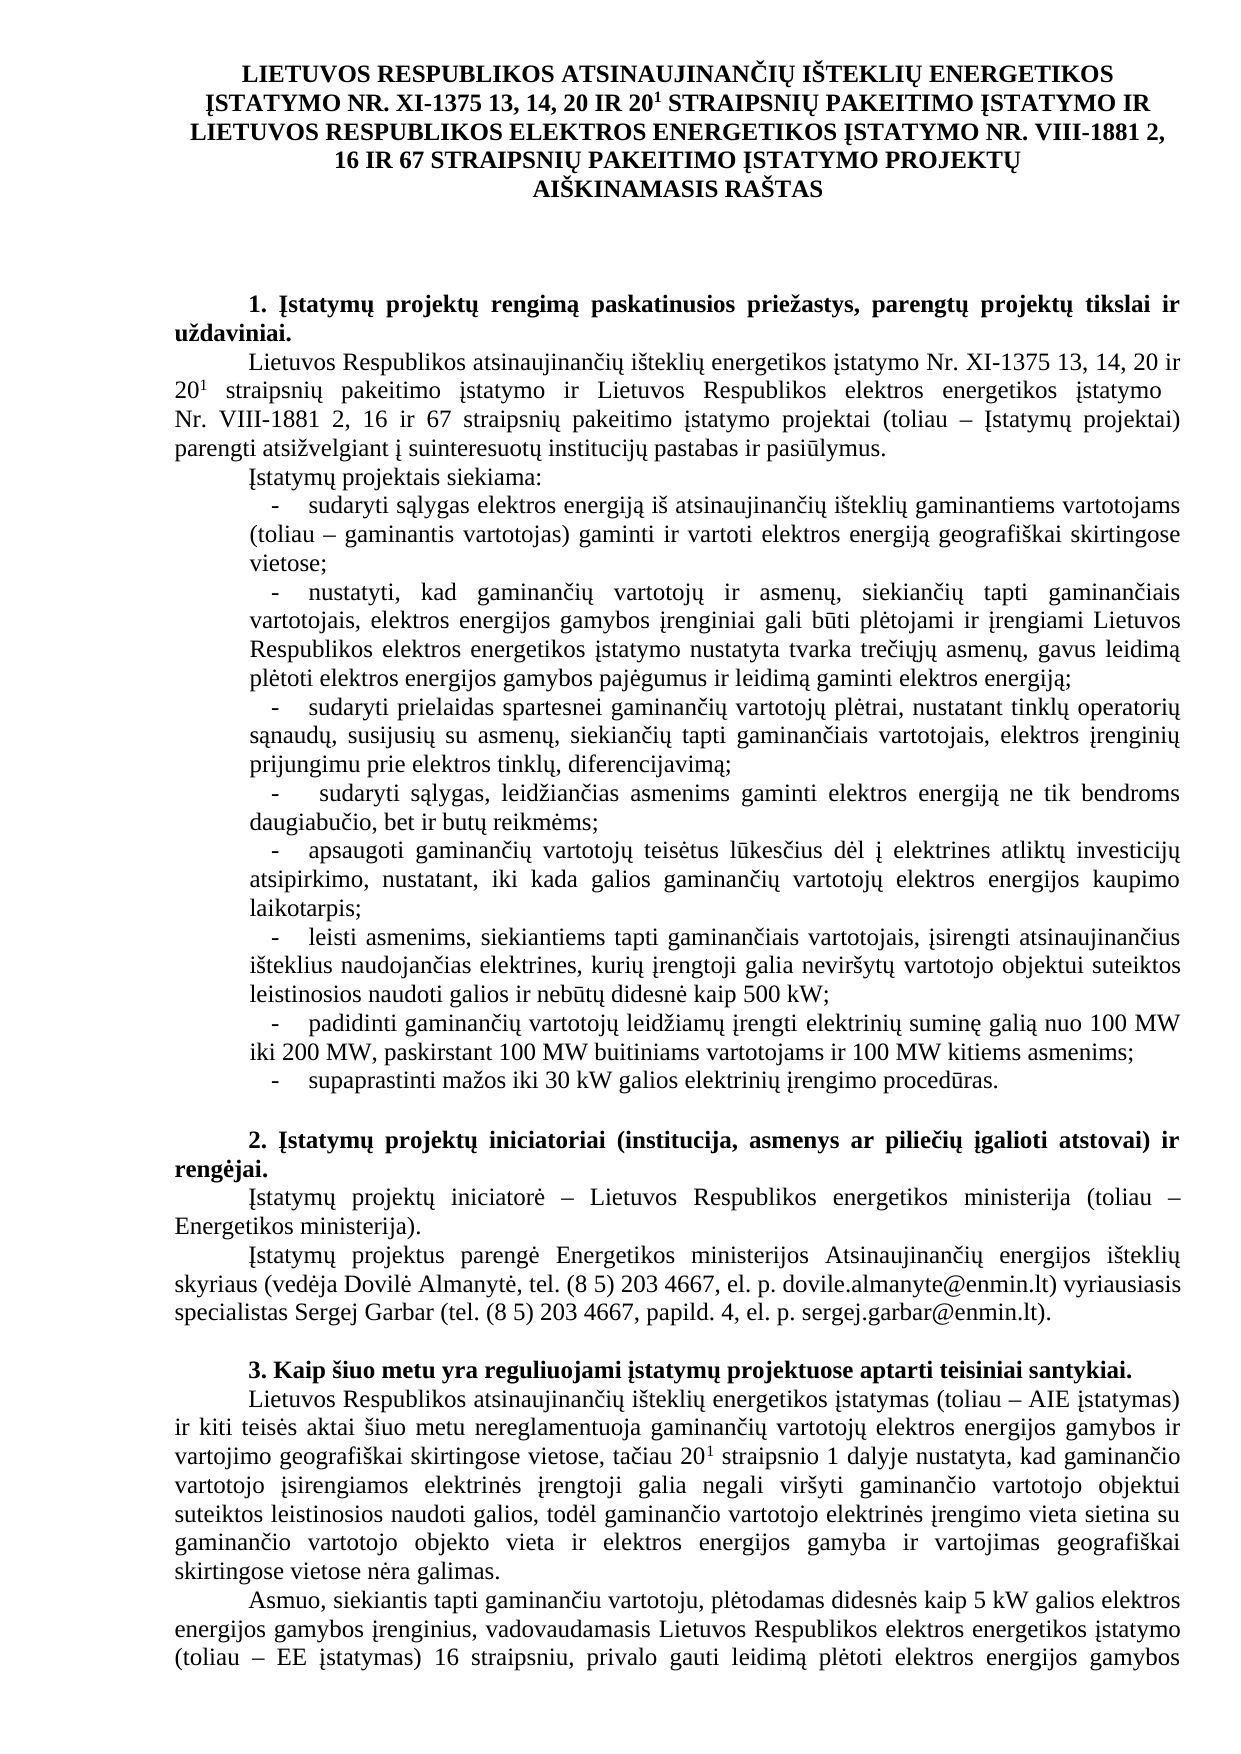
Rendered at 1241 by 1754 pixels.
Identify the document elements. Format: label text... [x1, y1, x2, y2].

text Lietuvos Respublikos atsinaujinančių išteklių energetikos įstatymas (toliau – AIE įstatymas) ir kiti teisės aktai šiuo metu nereglamentuoja gaminančių vartotojų elektros energijos gamybos ir vartojimo geografiškai skirtingose vietose, tačiau 201 straipsnio 1 dalyje nustatyta, kad gaminančio vartotojo įsirengiamos elektrinės įrengtoji galia negali viršyti gaminančio vartotojo objektui suteiktos leistinosios naudoti galios, todėl gaminančio vartotojo elektrinės įrengimo vieta sietina su gaminančio vartotojo objekto vieta ir elektros energijos gamyba ir vartojimas geografiškai skirtingose vietose nėra galimas. [174, 1384, 1181, 1585]
text LIETUVOS RESPUBLIKOS ATSINAUJINANČIŲ IŠTEKLIŲ ENERGETIKOS ĮSTATYMO NR. XI-1375 13, 14, 20 IR 201 STRAIPSNIŲ PAKEITIMO ĮSTATYMO IR LIETUVOS RESPUBLIKOS ELEKTROS ENERGETIKOS ĮSTATYMO NR. VIII-1881 2, 16 IR 67 STRAIPSNIŲ PAKEITIMO ĮSTATYMO PROJEKTŲ [174, 59, 1181, 174]
text Įstatymų projektais siekiama: [174, 462, 1181, 490]
text 3. Kaip šiuo metu yra reguliuojami įstatymų projektuose aptarti teisiniai santykiai. [174, 1355, 1181, 1384]
text Asmuo, siekiantis tapti gaminančiu vartotoju, plėtodamas didesnės kaip 5 kW galios elektros energijos gamybos įrenginius, vadovaudamasis Lietuvos Respublikos elektros energetikos įstatymo (toliau – EE įstatymas) 16 straipsniu, privalo gauti leidimą plėtoti elektros energijos gamybos [174, 1585, 1181, 1671]
text 1. Įstatymų projektų rengimą paskatinusios priežastys, parengtų projektų tikslai ir uždaviniai. [174, 289, 1181, 347]
list leisti asmenims, siekiantiems tapti gaminančiais vartotojais, įsirengti atsinaujinančius išteklius naudojančias elektrines, kurių įrengtoji galia neviršytų vartotojo objektui suteiktos leistinosios naudoti galios ir nebūtų didesnė kaip 500 kW; [212, 922, 1181, 1008]
text 2. Įstatymų projektų iniciatoriai (institucija, asmenys ar piliečių įgalioti atstovai) ir rengėjai. [174, 1125, 1181, 1182]
list sudaryti sąlygas elektros energiją iš atsinaujinančių išteklių gaminantiems vartotojams (toliau – gaminantis vartotojas) gaminti ir vartoti elektros energiją geografiškai skirtingose vietose; [212, 490, 1181, 577]
text Įstatymų projektus parengė Energetikos ministerijos Atsinaujinančių energijos išteklių skyriaus (vedėja Dovilė Almanytė, tel. (8 5) 203 4667, el. p. dovile.almanyte@enmin.lt) vyriausiasis specialistas Sergej Garbar (tel. (8 5) 203 4667, papild. 4, el. p. sergej.garbar@enmin.lt). [174, 1240, 1181, 1326]
text Įstatymų projektų iniciatorė – Lietuvos Respublikos energetikos ministerija (toliau – Energetikos ministerija). [174, 1182, 1181, 1240]
list apsaugoti gaminančių vartotojų teisėtus lūkesčius dėl į elektrines atliktų investicijų atsipirkimo, nustatant, iki kada galios gaminančių vartotojų elektros energijos kaupimo laikotarpis; [212, 835, 1181, 922]
list supaprastinti mažos iki 30 kW galios elektrinių įrengimo procedūras. [212, 1065, 1181, 1094]
list nustatyti, kad gaminančių vartotojų ir asmenų, siekiančių tapti gaminančiais vartotojais, elektros energijos gamybos įrenginiai gali būti plėtojami ir įrengiami Lietuvos Respublikos elektros energetikos įstatymo nustatyta tvarka trečiųjų asmenų, gavus leidimą plėtoti elektros energijos gamybos pajėgumus ir leidimą gaminti elektros energiją; [212, 577, 1181, 692]
list sudaryti sąlygas, leidžiančias asmenims gaminti elektros energiją ne tik bendroms daugiabučio, bet ir butų reikmėms; [212, 778, 1181, 835]
text AIŠKINAMASIS RAŠTAS [174, 174, 1181, 203]
list padidinti gaminančių vartotojų leidžiamų įrengti elektrinių suminę galią nuo 100 MW iki 200 MW, paskirstant 100 MW buitiniams vartotojams ir 100 MW kitiems asmenims; [212, 1008, 1181, 1065]
list sudaryti prielaidas spartesnei gaminančių vartotojų plėtrai, nustatant tinklų operatorių sąnaudų, susijusių su asmenų, siekiančių tapti gaminančiais vartotojais, elektros įrenginių prijungimu prie elektros tinklų, diferencijavimą; [212, 692, 1181, 778]
text Lietuvos Respublikos atsinaujinančių išteklių energetikos įstatymo Nr. XI-1375 13, 14, 20 ir 201 straipsnių pakeitimo įstatymo ir Lietuvos Respublikos elektros energetikos įstatymo Nr. VIII-1881 2, 16 ir 67 straipsnių pakeitimo įstatymo projektai (toliau – Įstatymų projektai) parengti atsižvelgiant į suinteresuotų institucijų pastabas ir pasiūlymus. [174, 347, 1181, 462]
